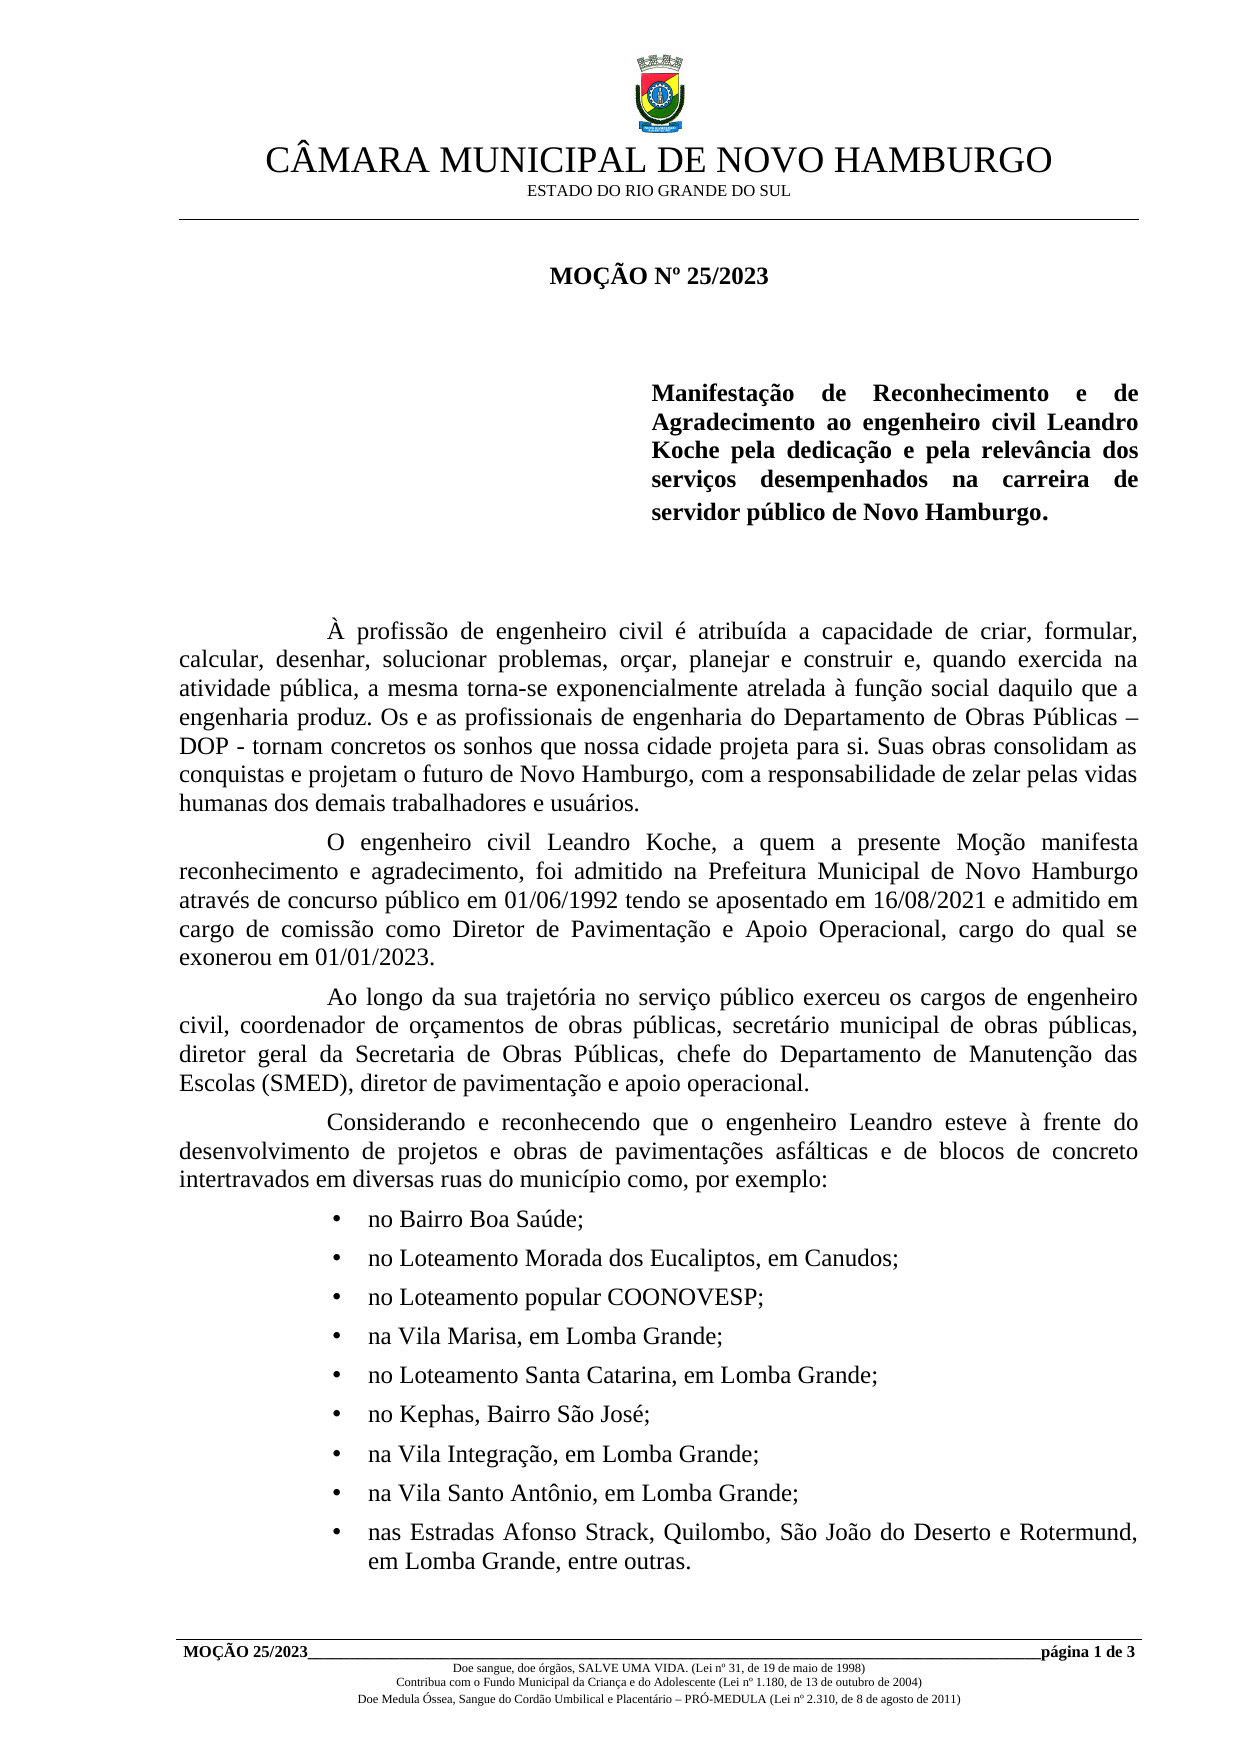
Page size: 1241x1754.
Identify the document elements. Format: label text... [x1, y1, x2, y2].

title MOÇÃO Nº 25/2023 [179, 261, 1139, 289]
list no Loteamento Santa Catarina, em Lomba Grande; [332, 1360, 1139, 1389]
list no Bairro Boa Saúde; [332, 1204, 1139, 1232]
text Ao longo da sua trajetória no serviço público exerceu os cargos de engenheiro civil, coordenador de orçamentos de obras públicas, secretário municipal de obras públicas, diretor geral da Secretaria de Obras Públicas, chefe do Departamento de Manutenção das Escolas (SMED), diretor de pavimentação e apoio operacional. [179, 982, 1139, 1097]
list na Vila Santo Antônio, em Lomba Grande; [332, 1478, 1139, 1507]
text O engenheiro civil Leandro Koche, a quem a presente Moção manifesta reconhecimento e agradecimento, foi admitido na Prefeitura Municipal de Novo Hamburgo através de concurso público em 01/06/1992 tendo se aposentado em 16/08/2021 e admitido em cargo de comissão como Diretor de Pavimentação e Apoio Operacional, cargo do qual se exonerou em 01/01/2023. [179, 827, 1139, 971]
list nas Estradas Afonso Strack, Quilombo, São João do Deserto e Rotermund, em Lomba Grande, entre outras. [332, 1517, 1139, 1574]
list na Vila Marisa, em Lomba Grande; [332, 1321, 1139, 1350]
list no Loteamento popular COONOVESP; [332, 1282, 1139, 1311]
text Manifestação de Reconhecimento e de Agradecimento ao engenheiro civil Leandro Koche pela dedicação e pela relevância dos serviços desempenhados na carreira de servidor público de Novo Hamburgo. [651, 378, 1139, 527]
list na Vila Integração, em Lomba Grande; [332, 1439, 1139, 1467]
picture [631, 48, 687, 137]
list no Loteamento Morada dos Eucaliptos, em Canudos; [332, 1243, 1139, 1272]
list no Kephas, Bairro São José; [332, 1399, 1139, 1428]
text Considerando e reconhecendo que o engenheiro Leandro esteve à frente do desenvolvimento de projetos e obras de pavimentações asfálticas e de blocos de concreto intertravados em diversas ruas do município como, por exemplo: [179, 1107, 1139, 1193]
text À profissão de engenheiro civil é atribuída a capacidade de criar, formular, calcular, desenhar, solucionar problemas, orçar, planejar e construir e, quando exercida na atividade pública, a mesma torna-se exponencialmente atrelada à função social daquilo que a engenharia produz. Os e as profissionais de engenharia do Departamento de Obras Públicas – DOP - tornam concretos os sonhos que nossa cidade projeta para si. Suas obras consolidam as conquistas e projetam o futuro de Novo Hamburgo, com a responsabilidade de zelar pelas vidas humanas dos demais trabalhadores e usuários. [179, 616, 1139, 817]
